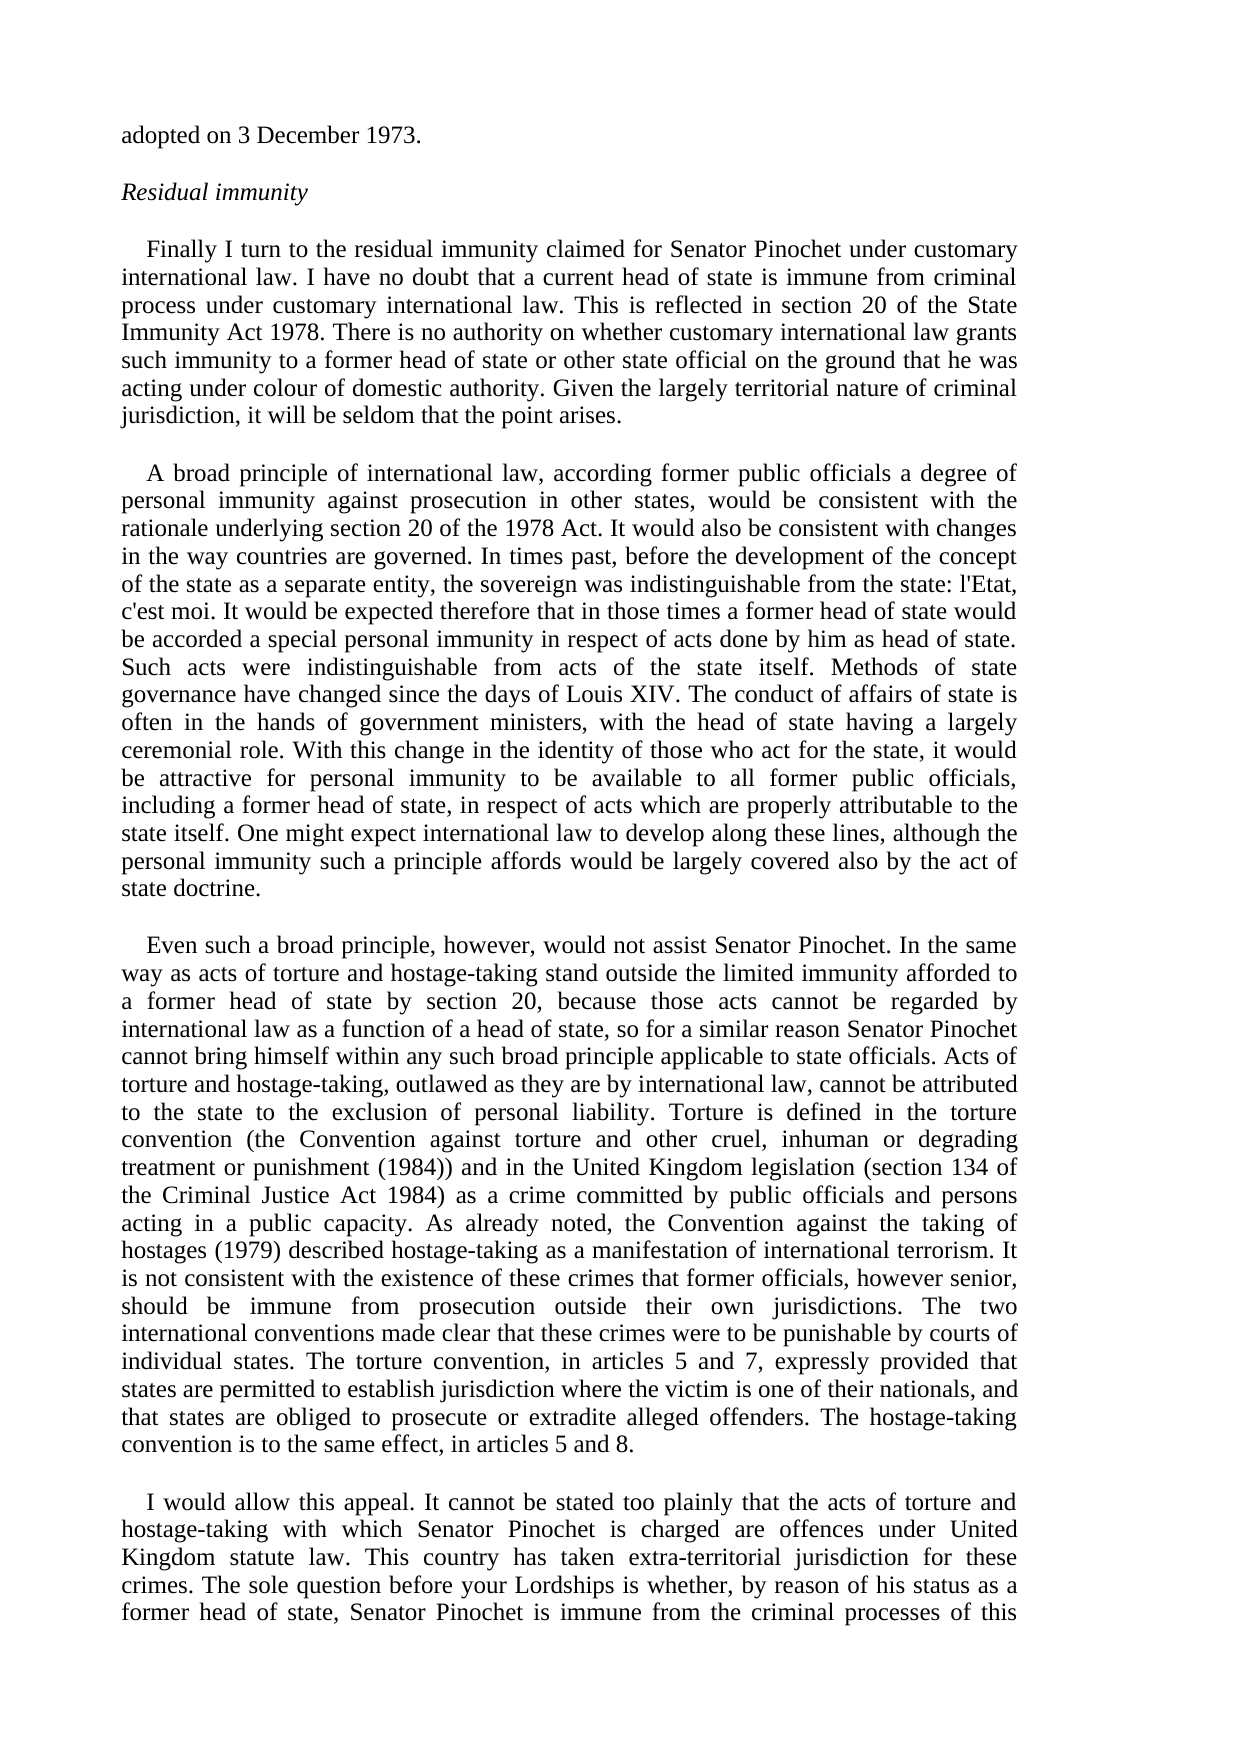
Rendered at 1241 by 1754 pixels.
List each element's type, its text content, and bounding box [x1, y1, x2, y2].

table_header adopted on 3 December 1973. Residual immunity Finally I turn to the residual immunity claimed for Senator Pinochet under customary international law. I have no doubt that a current head of state is immune from criminal process under customary international law. This is reflected in section 20 of the State Immunity Act 1978. There is no authority on whether customary international law grants such immunity to a former head of state or other state official on the ground that he was acting under colour of domestic authority. Given the largely territorial nature of criminal jurisdiction, it will be seldom that the point arises. A broad principle of international law, according former public officials a degree of personal immunity against prosecution in other states, would be consistent with the rationale underlying section 20 of the 1978 Act. It would also be consistent with changes in the way countries are governed. In times past, before the development of the concept of the state as a separate entity, the sovereign was indistinguishable from the state: l'Etat, c'est moi. It would be expected therefore that in those times a former head of state would be accorded a special personal immunity in respect of acts done by him as head of state. Such acts were indistinguishable from acts of the state itself. Methods of state governance have changed since the days of Louis XIV. The conduct of affairs of state is often in the hands of government ministers, with the head of state having a largely ceremonial role. With this change in the identity of those who act for the state, it would be attractive for personal immunity to be available to all former public officials, including a former head of state, in respect of acts which are properly attributable to the state itself. One might expect international law to develop along these lines, although the personal immunity such a principle affords would be largely covered also by the act of state doctrine. Even such a broad principle, however, would not assist Senator Pinochet. In the same way as acts of torture and hostage-taking stand outside the limited immunity afforded to a former head of state by section 20, because those acts cannot be regarded by international law as a function of a head of state, so for a similar reason Senator Pinochet cannot bring himself within any such broad principle applicable to state officials. Acts of torture and hostage-taking, outlawed as they are by international law, cannot be attributed to the state to the exclusion of personal liability. Torture is defined in the torture convention (the Convention against torture and other cruel, inhuman or degrading treatment or punishment (1984)) and in the United Kingdom legislation (section 134 of the Criminal Justice Act 1984) as a crime committed by public officials and persons acting in a public capacity. As already noted, the Convention against the taking of hostages (1979) described hostage-taking as a manifestation of international terrorism. It is not consistent with the existence of these crimes that former officials, however senior, should be immune from prosecution outside their own jurisdictions. The two international conventions made clear that these crimes were to be punishable by courts of individual states. The torture convention, in articles 5 and 7, expressly provided that states are permitted to establish jurisdiction where the victim is one of their nationals, and that states are obliged to prosecute or extradite alleged offenders. The hostage-taking convention is to the same effect, in articles 5 and 8. I would allow this appeal. It cannot be stated too plainly that the acts of torture and hostage-taking with which Senator Pinochet is charged are offences under United Kingdom statute law. This country has taken extra-territorial jurisdiction for these crimes. The sole question before your Lordships is whether, by reason of his status as a former head of state, Senator Pinochet is immune from the criminal processes of this [118, 118, 1022, 1629]
